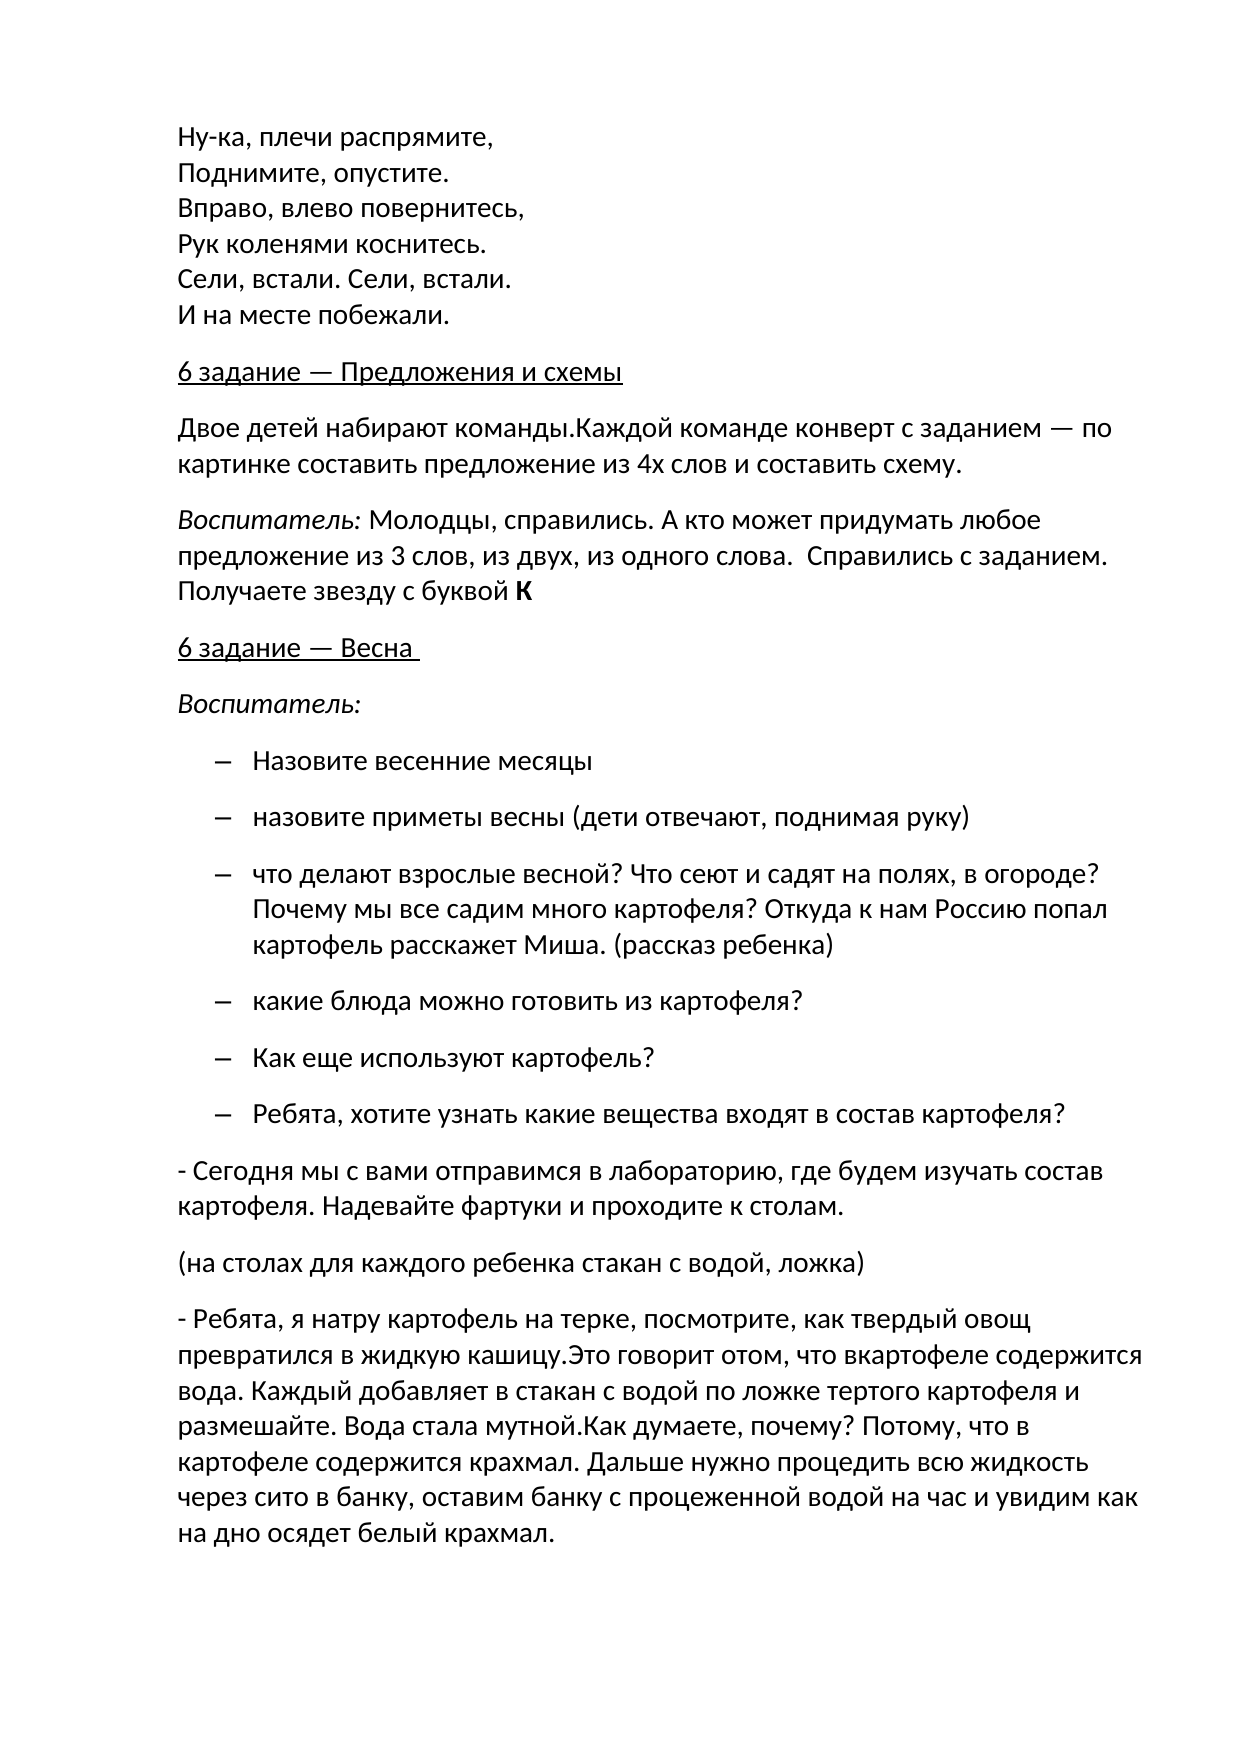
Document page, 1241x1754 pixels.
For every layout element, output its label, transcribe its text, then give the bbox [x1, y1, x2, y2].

text Двое детей набирают команды.Каждой команде конверт с заданием — по картинке составить предложение из 4х слов и составить схему. [177, 409, 1152, 480]
text - Ребята, я натру картофель на терке, посмотрите, как твердый овощ превратился в жидкую кашицу.Это говорит отом, что вкартофеле содержится вода. Каждый добавляет в стакан с водой по ложке тертого картофеля и размешайте. Вода стала мутной.Как думаете, почему? Потому, что в картофеле содержится крахмал. Дальше нужно процедить всю жидкость через сито в банку, оставим банку с процеженной водой на час и увидим как на дно осядет белый крахмал. [177, 1300, 1152, 1550]
text - Сегодня мы с вами отправимся в лабораторию, где будем изучать состав картофеля. Надевайте фартуки и проходите к столам. [177, 1152, 1152, 1223]
list Ребята, хотите узнать какие вещества входят в состав картофеля? [215, 1095, 1152, 1131]
list Как еще используют картофель? [215, 1039, 1152, 1074]
text Воспитатель: [177, 685, 1152, 721]
text Воспитатель: Молодцы, справились. А кто может придумать любое предложение из 3 слов, из двух, из одного слова. Справились с заданием. Получаете звезду с буквой К [177, 501, 1152, 608]
list какие блюда можно готовить из картофеля? [215, 982, 1152, 1018]
text (на столах для каждого ребенка стакан с водой, ложка) [177, 1244, 1152, 1279]
list Назовите весенние месяцы [215, 742, 1152, 777]
text Ну-ка, плечи распрямите, Поднимите, опустите. Вправо, влево повернитесь, Рук коленями коснитесь. Сели, встали. Сели, встали. И на месте побежали. [177, 118, 1152, 332]
text 6 задание — Весна [177, 629, 1152, 664]
list что делают взрослые весной? Что сеют и садят на полях, в огороде? Почему мы все садим много картофеля? Откуда к нам Россию попал картофель расскажет Миша. (рассказ ребенка) [215, 855, 1152, 962]
text 6 задание — Предложения и схемы [177, 353, 1152, 388]
list назовите приметы весны (дети отвечают, поднимая руку) [215, 798, 1152, 834]
